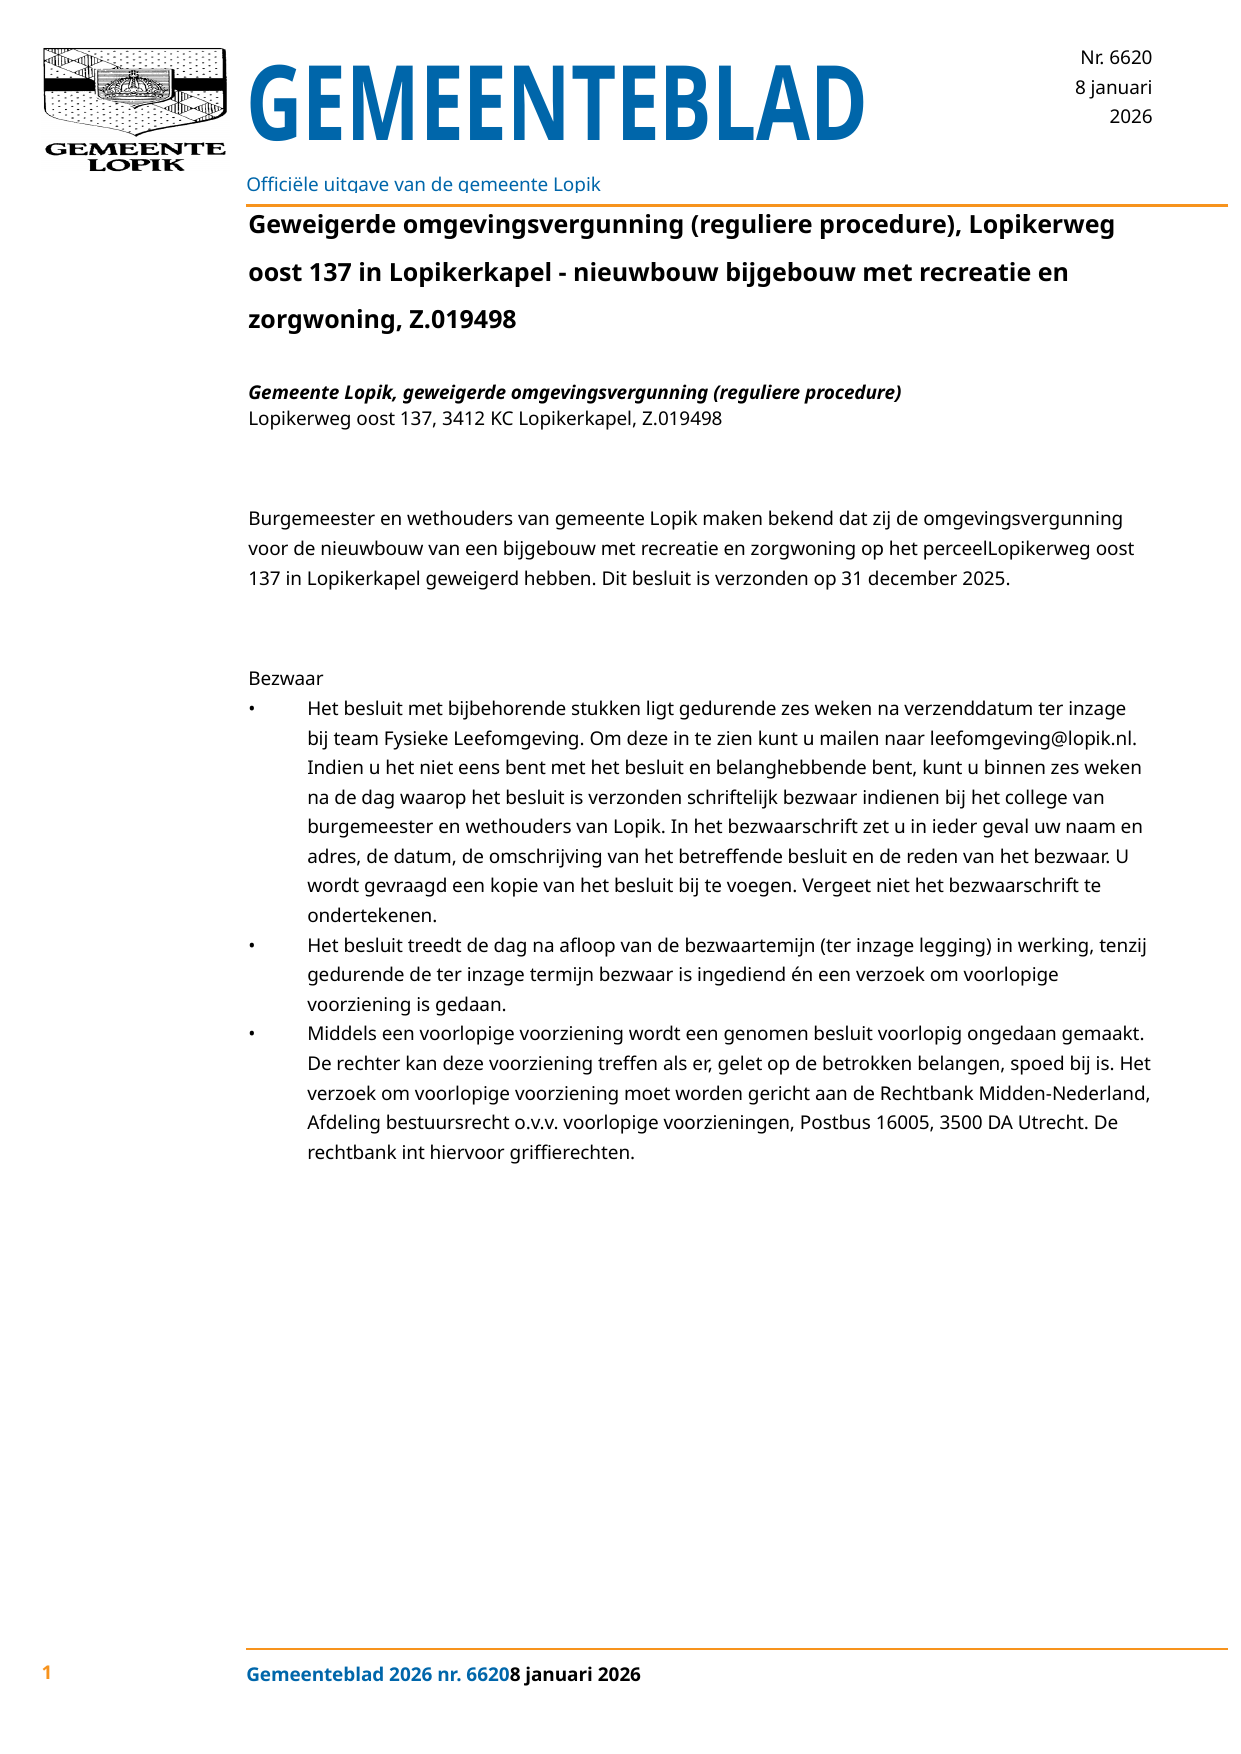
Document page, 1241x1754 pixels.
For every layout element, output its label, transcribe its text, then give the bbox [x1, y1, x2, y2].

picture [41, 47, 231, 172]
list Het besluit met bijbehorende stukken ligt gedurende zes weken na verzenddatum ter inzage bij team Fysieke Leefomgeving. Om deze in te zien kunt u mailen naar leefomgeving@lopik.nl. Indien u het niet eens bent met het besluit en belanghebbende bent, kunt u binnen zes weken na de dag waarop het besluit is verzonden schriftelijk bezwaar indienen bij het college van burgemeester en wethouders van Lopik. In het bezwaarschrift zet u in ieder geval uw naam en adres, de datum, de omschrijving van het betreffende besluit en de reden van het bezwaar. U wordt gevraagd een kopie van het besluit bij te voegen. Vergeet niet het bezwaarschrift te ondertekenen. [248, 695, 1152, 928]
text Bezwaar [248, 666, 1152, 691]
text Burgemeester en wethouders van gemeente Lopik maken bekend dat zij de omgevingsvergunning voor de nieuwbouw van een bijgebouw met recreatie en zorgwoning op het perceelLopikerweg oost 137 in Lopikerkapel geweigerd hebben. Dit besluit is verzonden op 31 december 2025. [248, 506, 1152, 591]
text Lopikerweg oost 137, 3412 KC Lopikerkapel, Z.019498 [248, 405, 1152, 431]
list Het besluit treedt de dag na afloop van de bezwaartemijn (ter inzage legging) in werking, tenzij gedurende de ter inzage termijn bezwaar is ingediend én een verzoek om voorlopige voorziening is gedaan. [248, 932, 1152, 1017]
text Geweigerde omgevingsvergunning (reguliere procedure), Lopikerweg oost 137 in Lopikerkapel - nieuwbouw bijgebouw met recreatie en zorgwoning, Z.019498 [248, 207, 1152, 336]
list Middels een voorlopige voorziening wordt een genomen besluit voorlopig ongedaan gemaakt. De rechter kan deze voorziening treffen als er, gelet op de betrokken belangen, spoed bij is. Het verzoek om voorlopige voorziening moet worden gericht aan de Rechtbank Midden-Nederland, Afdeling bestuursrecht o.v.v. voorlopige voorzieningen, Postbus 16005, 3500 DA Utrecht. De rechtbank int hiervoor griffierechten. [248, 1021, 1152, 1165]
text Gemeente Lopik, geweigerde omgevingsvergunning (reguliere procedure) [248, 379, 1152, 405]
